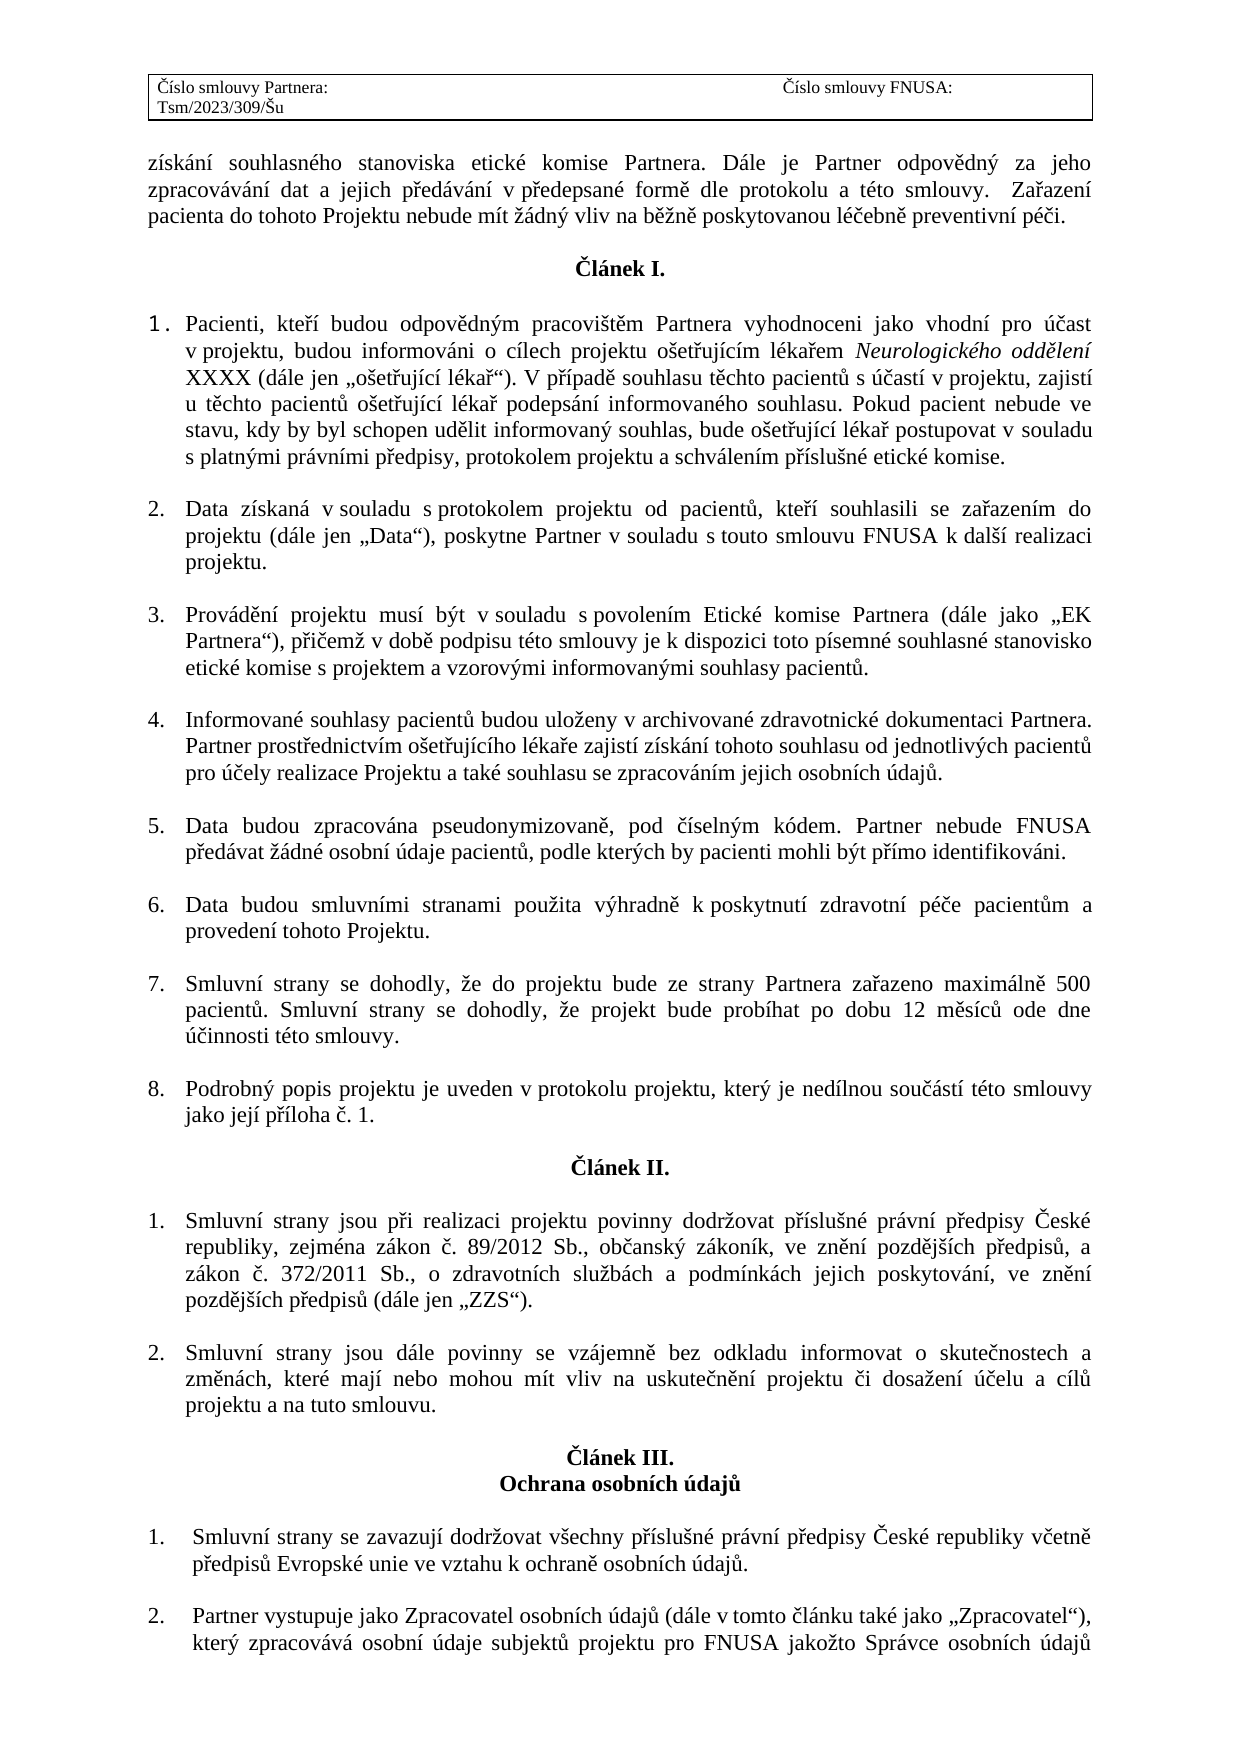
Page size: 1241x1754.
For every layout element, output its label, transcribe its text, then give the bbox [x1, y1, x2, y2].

subtitle Článek II. [148, 1154, 1093, 1181]
list Partner vystupuje jako Zpracovatel osobních údajů (dále v tomto článku také jako „Zpracovatel“), který zpracovává osobní údaje subjektů projektu pro FNUSA jakožto Správce osobních údajů [148, 1602, 1093, 1655]
list Data získaná v souladu s protokolem projektu od pacientů, kteří souhlasili se zařazením do projektu (dále jen „Data“), poskytne Partner v souladu s touto smlouvu FNUSA k další realizaci projektu. [148, 495, 1093, 574]
text Ochrana osobních údajů [148, 1471, 1093, 1497]
list Smluvní strany jsou při realizaci projektu povinny dodržovat příslušné právní předpisy České republiky, zejména zákon č. 89/2012 Sb., občanský zákoník, ve znění pozdějších předpisů, a zákon č. 372/2011 Sb., o zdravotních službách a podmínkách jejich poskytování, ve znění pozdějších předpisů (dále jen „ZZS“). [148, 1207, 1093, 1312]
subtitle Článek I. [148, 255, 1093, 281]
list Provádění projektu musí být v souladu s povolením Etické komise Partnera (dále jako „EK Partnera“), přičemž v době podpisu této smlouvy je k dispozici toto písemné souhlasné stanovisko etické komise s projektem a vzorovými informovanými souhlasy pacientů. [148, 601, 1093, 680]
list Smluvní strany se zavazují dodržovat všechny příslušné právní předpisy České republiky včetně předpisů Evropské unie ve vztahu k ochraně osobních údajů. [148, 1523, 1093, 1576]
text Článek III. [148, 1444, 1093, 1471]
list Podrobný popis projektu je uveden v protokolu projektu, který je nedílnou součástí této smlouvy jako její příloha č. 1. [148, 1075, 1093, 1128]
list Data budou zpracována pseudonymizovaně, pod číselným kódem. Partner nebude FNUSA předávat žádné osobní údaje pacientů, podle kterých by pacienti mohli být přímo identifikováni. [148, 812, 1093, 864]
list Smluvní strany se dohodly, že do projektu bude ze strany Partnera zařazeno maximálně 500 pacientů. Smluvní strany se dohodly, že projekt bude probíhat po dobu 12 měsíců ode dne účinnosti této smlouvy. [148, 970, 1093, 1049]
list Data budou smluvními stranami použita výhradně k poskytnutí zdravotní péče pacientům a provedení tohoto Projektu. [148, 891, 1093, 943]
subtitle získání souhlasného stanoviska etické komise Partnera. Dále je Partner odpovědný za jeho zpracovávání dat a jejich předávání v předepsané formě dle protokolu a této smlouvy. Zařazení pacienta do tohoto Projektu nebude mít žádný vliv na běžně poskytovanou léčebně preventivní péči. [148, 149, 1093, 228]
list Informované souhlasy pacientů budou uloženy v archivované zdravotnické dokumentaci Partnera. Partner prostřednictvím ošetřujícího lékaře zajistí získání tohoto souhlasu od jednotlivých pacientů pro účely realizace Projektu a také souhlasu se zpracováním jejich osobních údajů. [148, 706, 1093, 785]
list Pacienti, kteří budou odpovědným pracovištěm Partnera vyhodnoceni jako vhodní pro účast v projektu, budou informováni o cílech projektu ošetřujícím lékařem Neurologického oddělení XXXX (dále jen „ošetřující lékař“). V případě souhlasu těchto pacientů s účastí v projektu, zajistí u těchto pacientů ošetřující lékař podepsání informovaného souhlasu. Pokud pacient nebude ve stavu, kdy by byl schopen udělit informovaný souhlas, bude ošetřující lékař postupovat v souladu s platnými právními předpisy, protokolem projektu a schválením příslušné etické komise. [148, 307, 1093, 469]
list Smluvní strany jsou dále povinny se vzájemně bez odkladu informovat o skutečnostech a změnách, které mají nebo mohou mít vliv na uskutečnění projektu či dosažení účelu a cílů projektu a na tuto smlouvu. [148, 1339, 1093, 1418]
